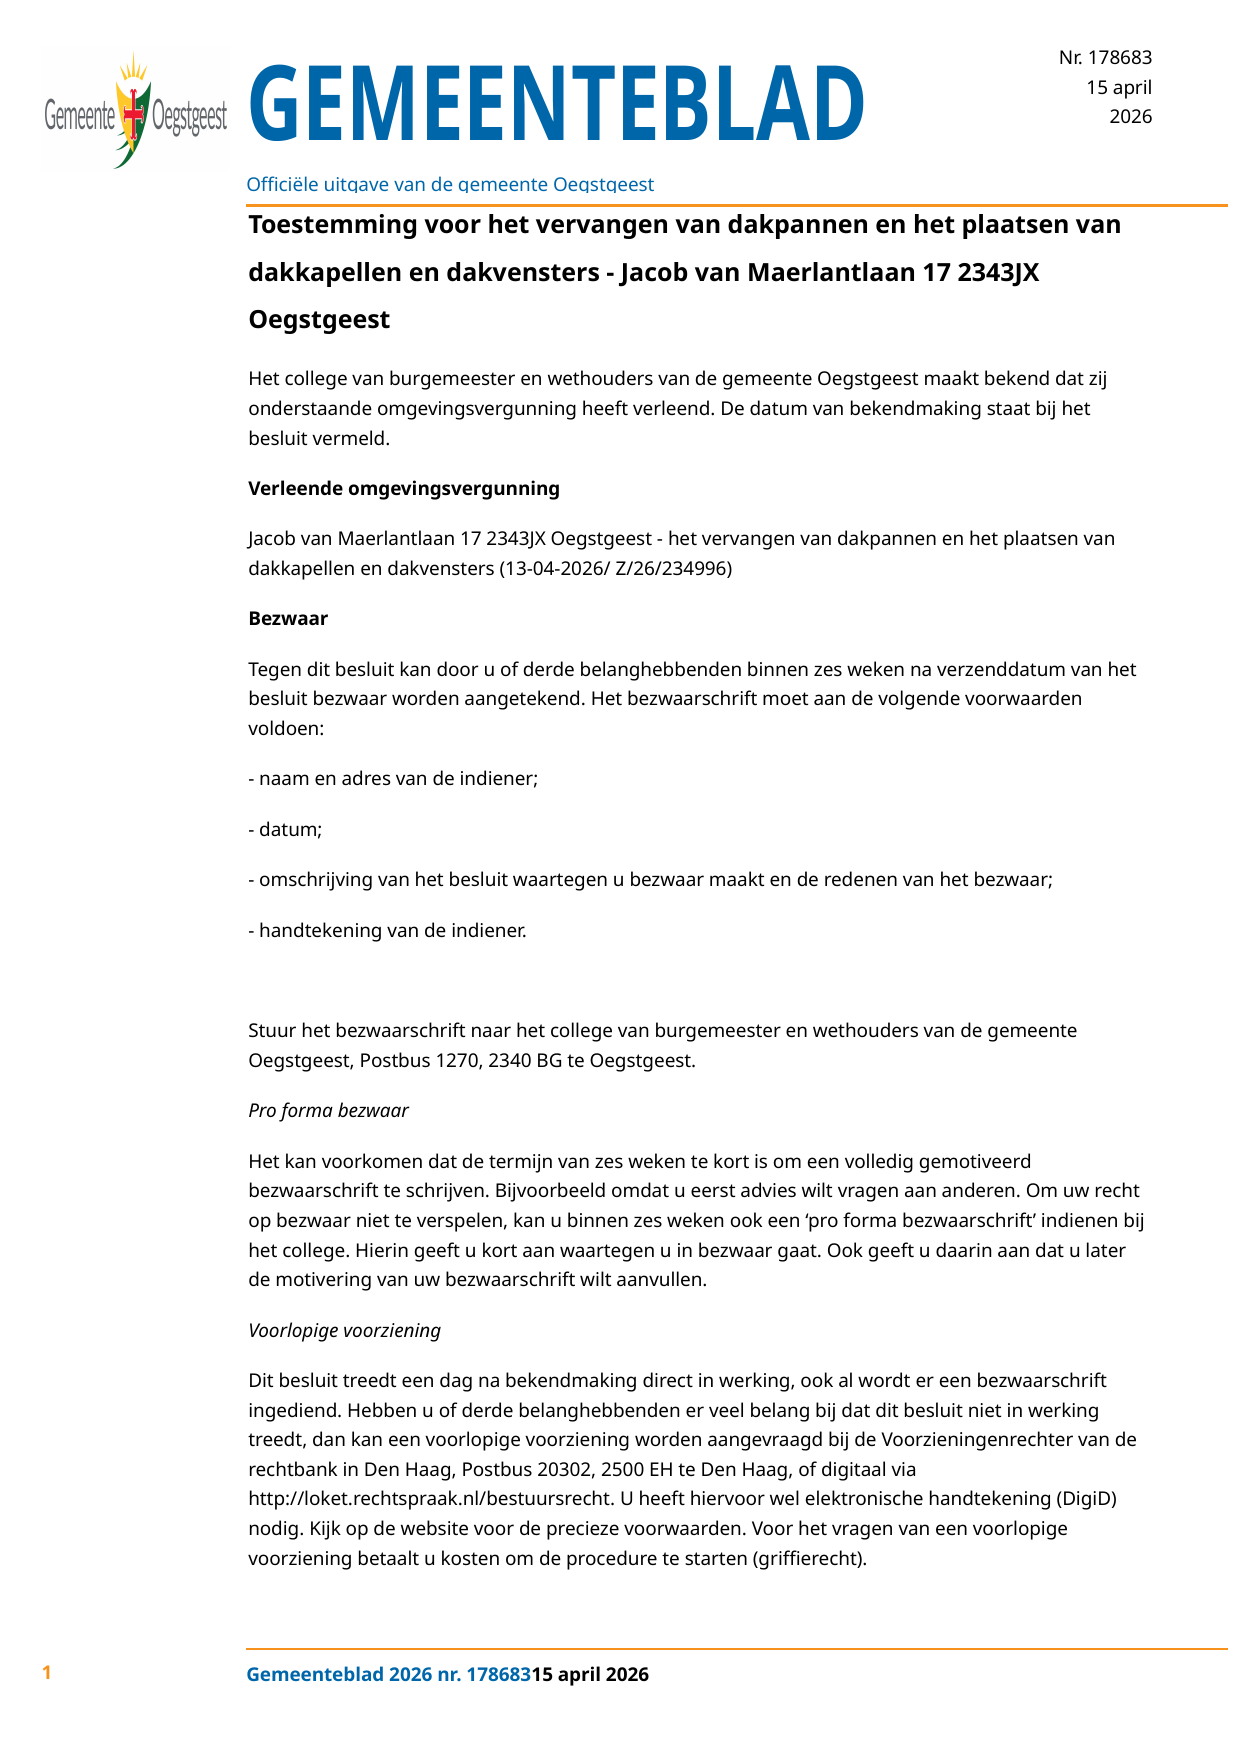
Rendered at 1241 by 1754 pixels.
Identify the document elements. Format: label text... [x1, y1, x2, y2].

text Dit besluit treedt een dag na bekendmaking direct in werking, ook al wordt er een bezwaarschrift ingediend. Hebben u of derde belanghebbenden er veel belang bij dat dit besluit niet in werking treedt, dan kan een voorlopige voorziening worden aangevraagd bij de Voorzieningenrechter van de rechtbank in Den Haag, Postbus 20302, 2500 EH te Den Haag, of digitaal via http://loket.rechtspraak.nl/bestuursrecht. U heeft hiervoor wel elektronische handtekening (DigiD) nodig. Kijk op de website voor de precieze voorwaarden. Voor het vragen van een voorlopige voorziening betaalt u kosten om de procedure te starten (griffierecht). [248, 1367, 1152, 1570]
text Toestemming voor het vervangen van dakpannen en het plaatsen van dakkapellen en dakvensters - Jacob van Maerlantlaan 17 2343JX Oegstgeest [248, 207, 1152, 336]
text - naam en adres van de indiener; [248, 766, 1152, 791]
text Pro forma bezwaar [248, 1098, 1152, 1123]
text - handtekening van de indiener. [248, 917, 1152, 942]
text - omschrijving van het besluit waartegen u bezwaar maakt en de redenen van het bezwaar; [248, 866, 1152, 892]
text - datum; [248, 816, 1152, 842]
text Het college van burgemeester en wethouders van de gemeente Oegstgeest maakt bekend dat zij onderstaande omgevingsvergunning heeft verleend. De datum van bekendmaking staat bij het besluit vermeld. [248, 366, 1152, 450]
text Het kan voorkomen dat de termijn van zes weken te kort is om een volledig gemotiveerd bezwaarschrift te schrijven. Bijvoorbeeld omdat u eerst advies wilt vragen aan anderen. Om uw recht op bezwaar niet te verspelen, kan u binnen zes weken ook een ‘pro forma bezwaarschrift’ indienen bij het college. Hierin geeft u kort aan waartegen u in bezwaar gaat. Ook geeft u daarin aan dat u later de motivering van uw bezwaarschrift wilt aanvullen. [248, 1148, 1152, 1292]
text Jacob van Maerlantlaan 17 2343JX Oegstgeest - het vervangen van dakpannen en het plaatsen van dakkapellen en dakvensters (13-04-2026/ Z/26/234996) [248, 526, 1152, 581]
text Voorlopige voorziening [248, 1317, 1152, 1342]
text Tegen dit besluit kan door u of derde belanghebbenden binnen zes weken na verzenddatum van het besluit bezwaar worden aangetekend. Het bezwaarschrift moet aan de volgende voorwaarden voldoen: [248, 656, 1152, 741]
picture [41, 47, 231, 172]
text Verleende omgevingsvergunning [248, 475, 1152, 501]
text Stuur het bezwaarschrift naar het college van burgemeester en wethouders van de gemeente Oegstgeest, Postbus 1270, 2340 BG te Oegstgeest. [248, 1018, 1152, 1073]
text Bezwaar [248, 606, 1152, 631]
